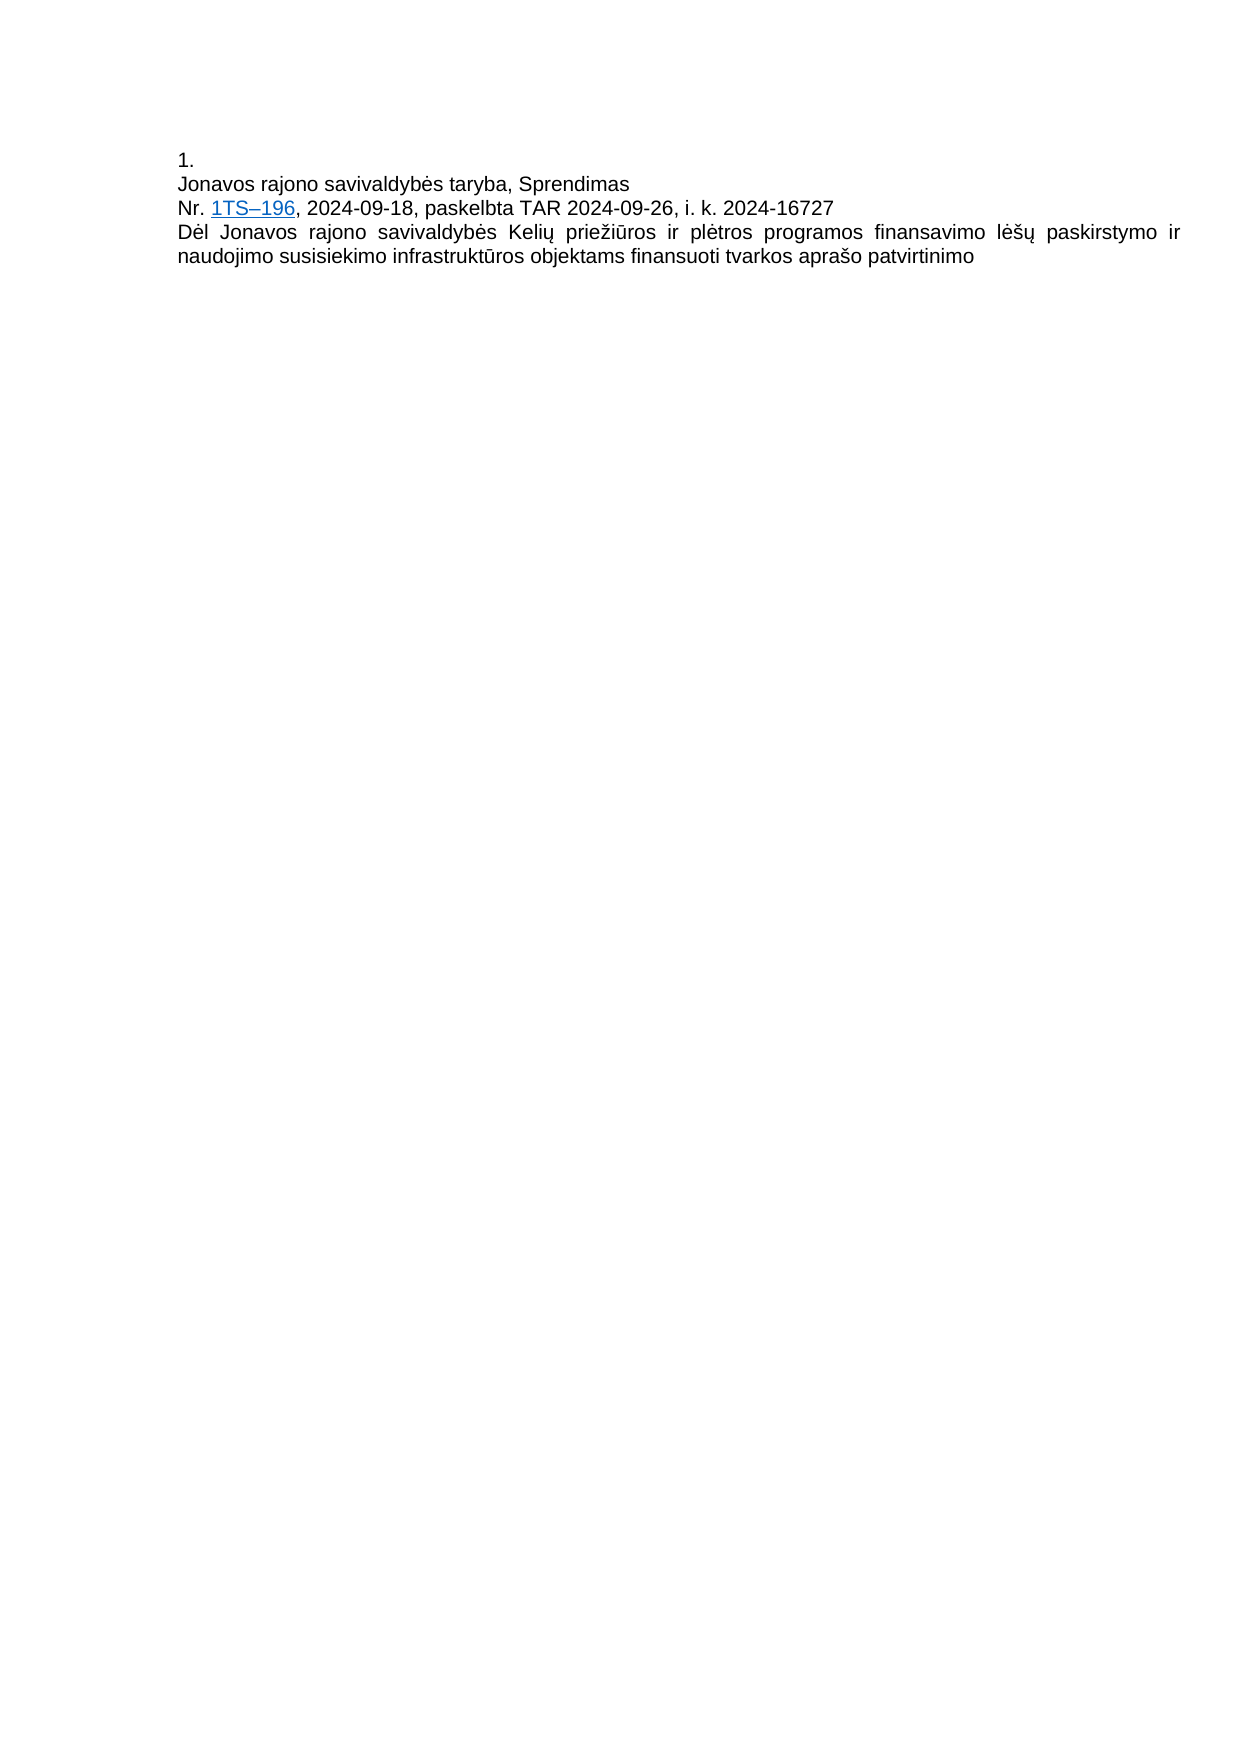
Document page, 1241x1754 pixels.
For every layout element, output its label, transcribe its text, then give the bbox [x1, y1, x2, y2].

text Jonavos rajono savivaldybės taryba, Sprendimas [177, 172, 1181, 196]
text Dėl Jonavos rajono savivaldybės Kelių priežiūros ir plėtros programos finansavimo lėšų paskirstymo ir naudojimo susisiekimo infrastruktūros objektams finansuoti tvarkos aprašo patvirtinimo [177, 219, 1181, 267]
text Nr. 1TS–196, 2024-09-18, paskelbta TAR 2024-09-26, i. k. 2024-16727 [177, 196, 1181, 219]
text 1. [177, 148, 1181, 172]
